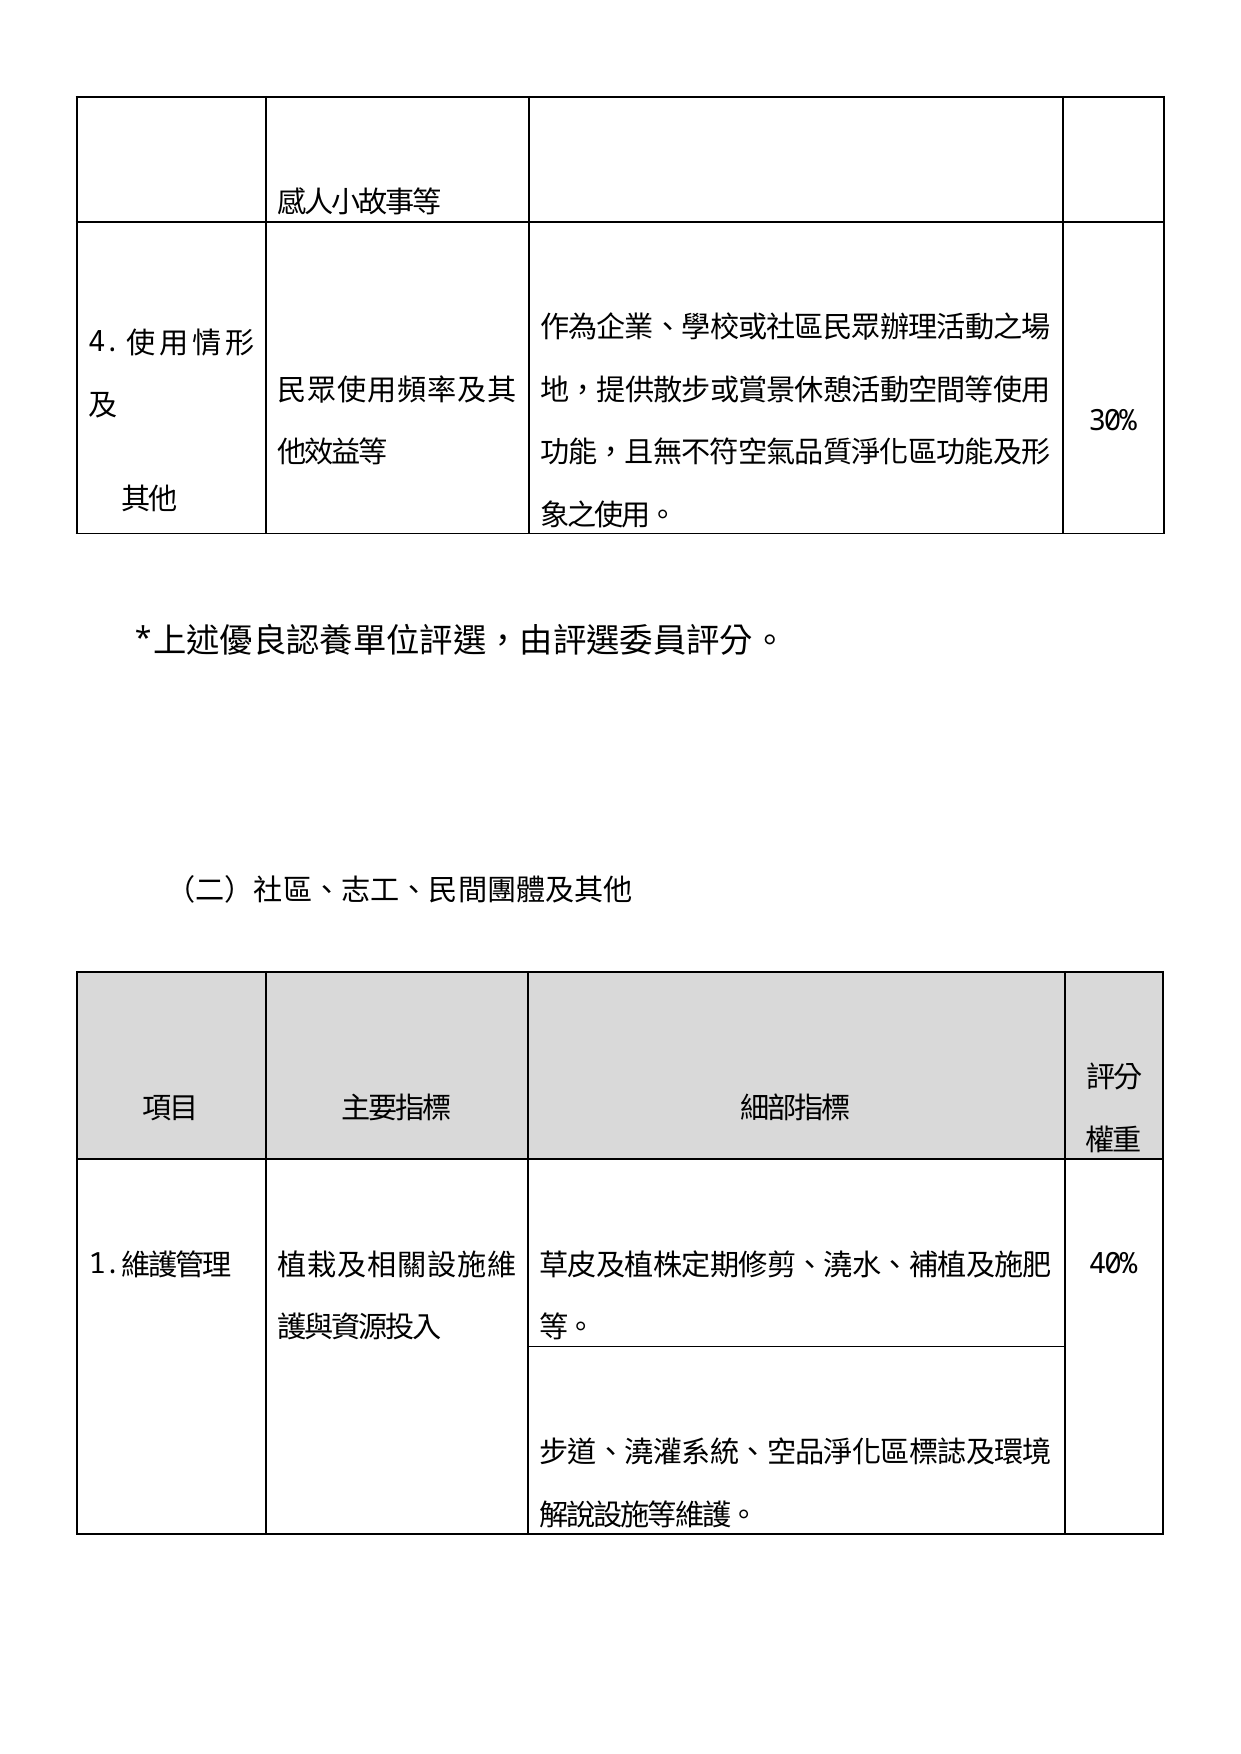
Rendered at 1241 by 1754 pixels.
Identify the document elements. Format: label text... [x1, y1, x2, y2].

text *上述優良認養單位評選，由評選委員評分。 [133, 596, 1107, 658]
table_cell 步道、澆灌系統、空品淨化區標誌及環境解說設施等維護。 [529, 1347, 1064, 1533]
table_header 細部指標 [529, 973, 1064, 1158]
table_header 項目 [78, 973, 265, 1158]
table_cell [1064, 98, 1163, 221]
table_cell 草皮及植株定期修剪、澆水、補植及施肥等。 [529, 1160, 1064, 1346]
table_cell 40% [1066, 1160, 1162, 1533]
table_cell [78, 98, 265, 221]
table_cell 植栽及相關設施維護與資源投入 [267, 1160, 527, 1533]
table_cell 4.使用情形及 其他 [78, 223, 265, 533]
table_cell [530, 98, 1062, 221]
table_cell 感人小故事等 [267, 98, 528, 221]
table_cell 30% [1064, 223, 1163, 533]
table_cell 作為企業、學校或社區民眾辦理活動之場地，提供散步或賞景休憩活動空間等使用功能，且無不符空氣品質淨化區功能及形象之使用。 [530, 223, 1062, 533]
table_cell 民眾使用頻率及其他效益等 [267, 223, 528, 533]
table_cell 1.維護管理 [78, 1160, 265, 1533]
table_header 主要指標 [267, 973, 527, 1158]
text （二）社區、志工、民間團體及其他 [166, 846, 1107, 908]
table_header 評分權重 [1066, 973, 1162, 1158]
